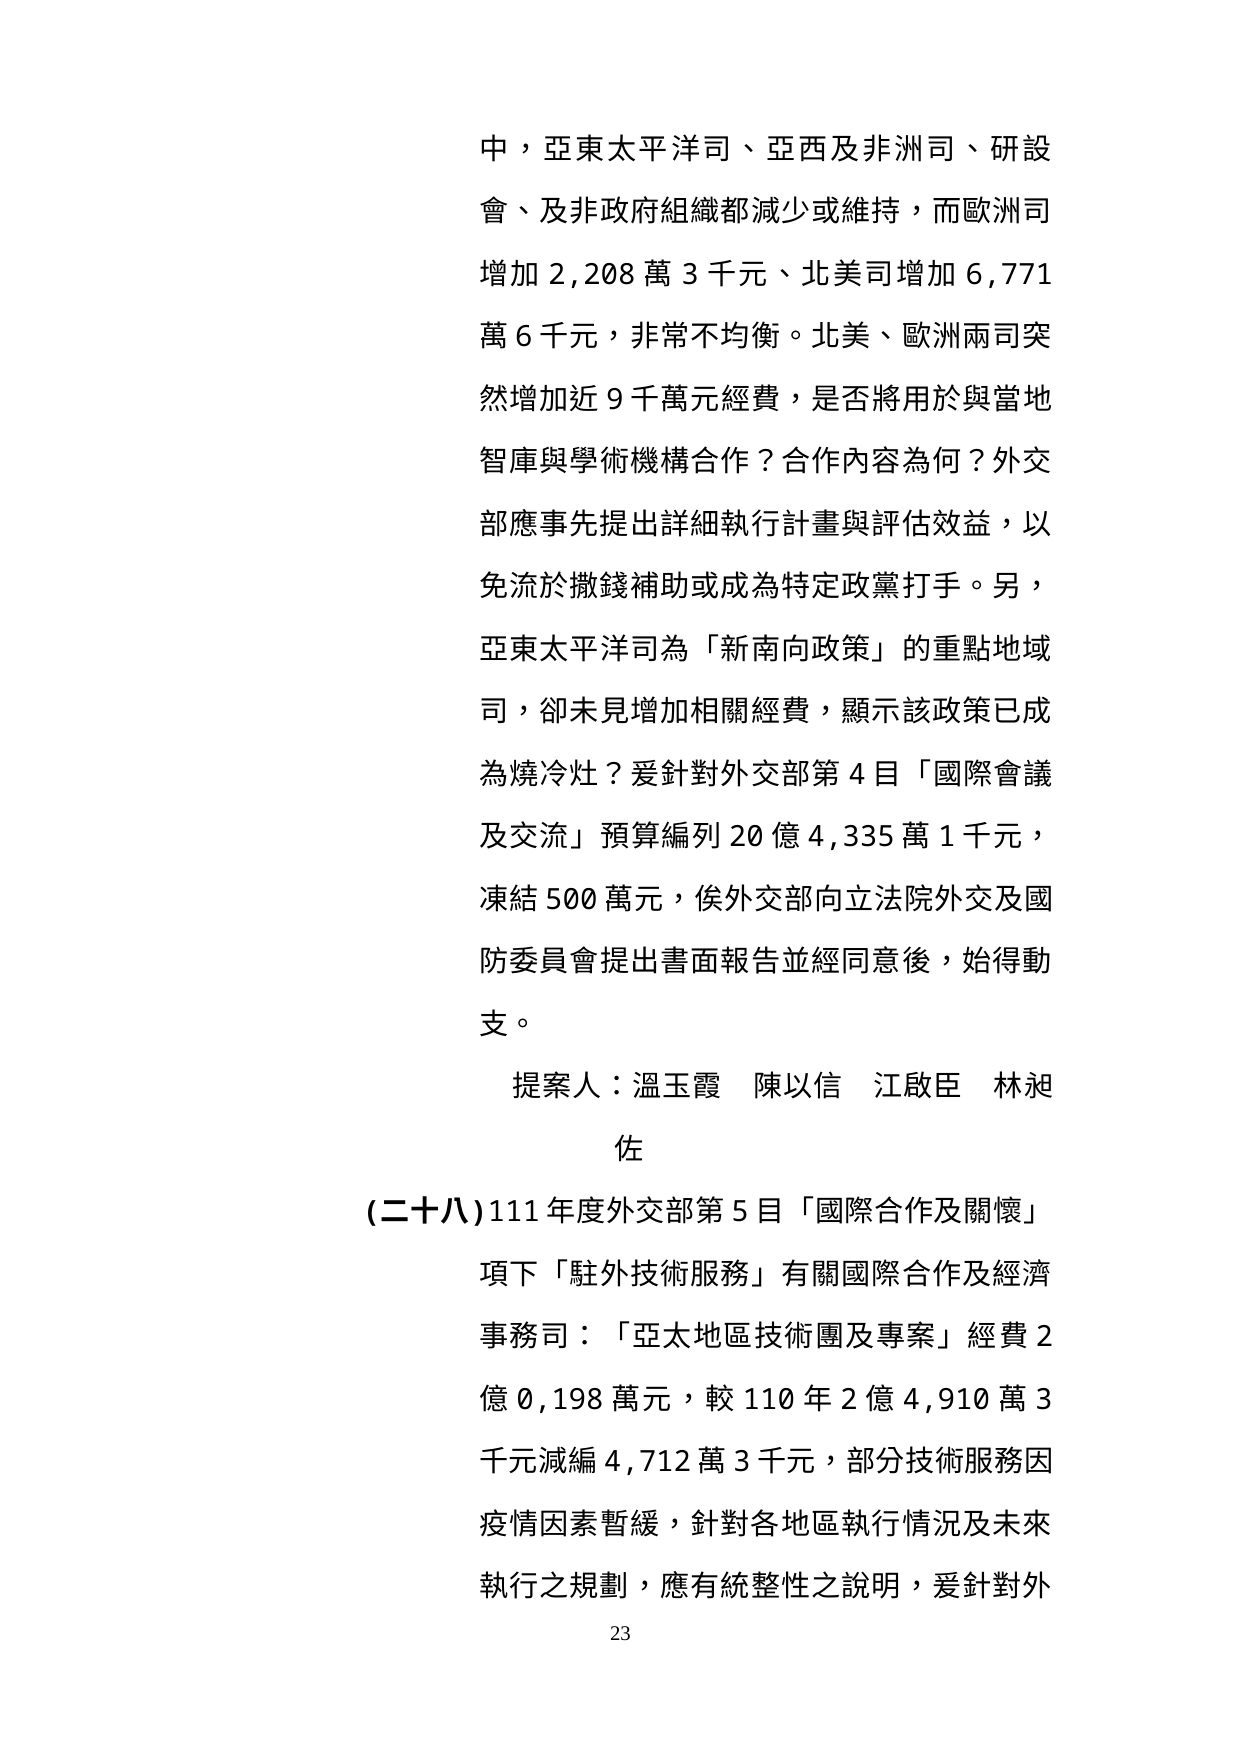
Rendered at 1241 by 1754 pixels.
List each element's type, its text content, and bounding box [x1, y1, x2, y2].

text 中，亞東太平洋司、亞西及非洲司、研設會、及非政府組織都減少或維持，而歐洲司增加2,208萬3千元、北美司增加6,771萬6千元，非常不均衡。北美、歐洲兩司突然增加近9千萬元經費，是否將用於與當地智庫與學術機構合作？合作內容為何？外交部應事先提出詳細執行計畫與評估效益，以免流於撒錢補助或成為特定政黨打手。另，亞東太平洋司為「新南向政策」的重點地域司，卻未見增加相關經費，顯示該政策已成為燒冷灶？爰針對外交部第4目「國際會議及交流」預算編列20億4,335萬1千元，凍結500萬元，俟外交部向立法院外交及國防委員會提出書面報告並經同意後，始得動支。 [362, 105, 1053, 1042]
text 提案人：溫玉霞 陳以信 江啟臣 林昶佐 [512, 1042, 1053, 1167]
text (二十八)111年度外交部第5目「國際合作及關懷」項下「駐外技術服務」有關國際合作及經濟事務司：「亞太地區技術團及專案」經費2億0,198萬元，較110年2億4,910萬3千元減編4,712萬3千元，部分技術服務因疫情因素暫緩，針對各地區執行情況及未來執行之規劃，應有統整性之說明，爰針對外 [362, 1167, 1053, 1605]
